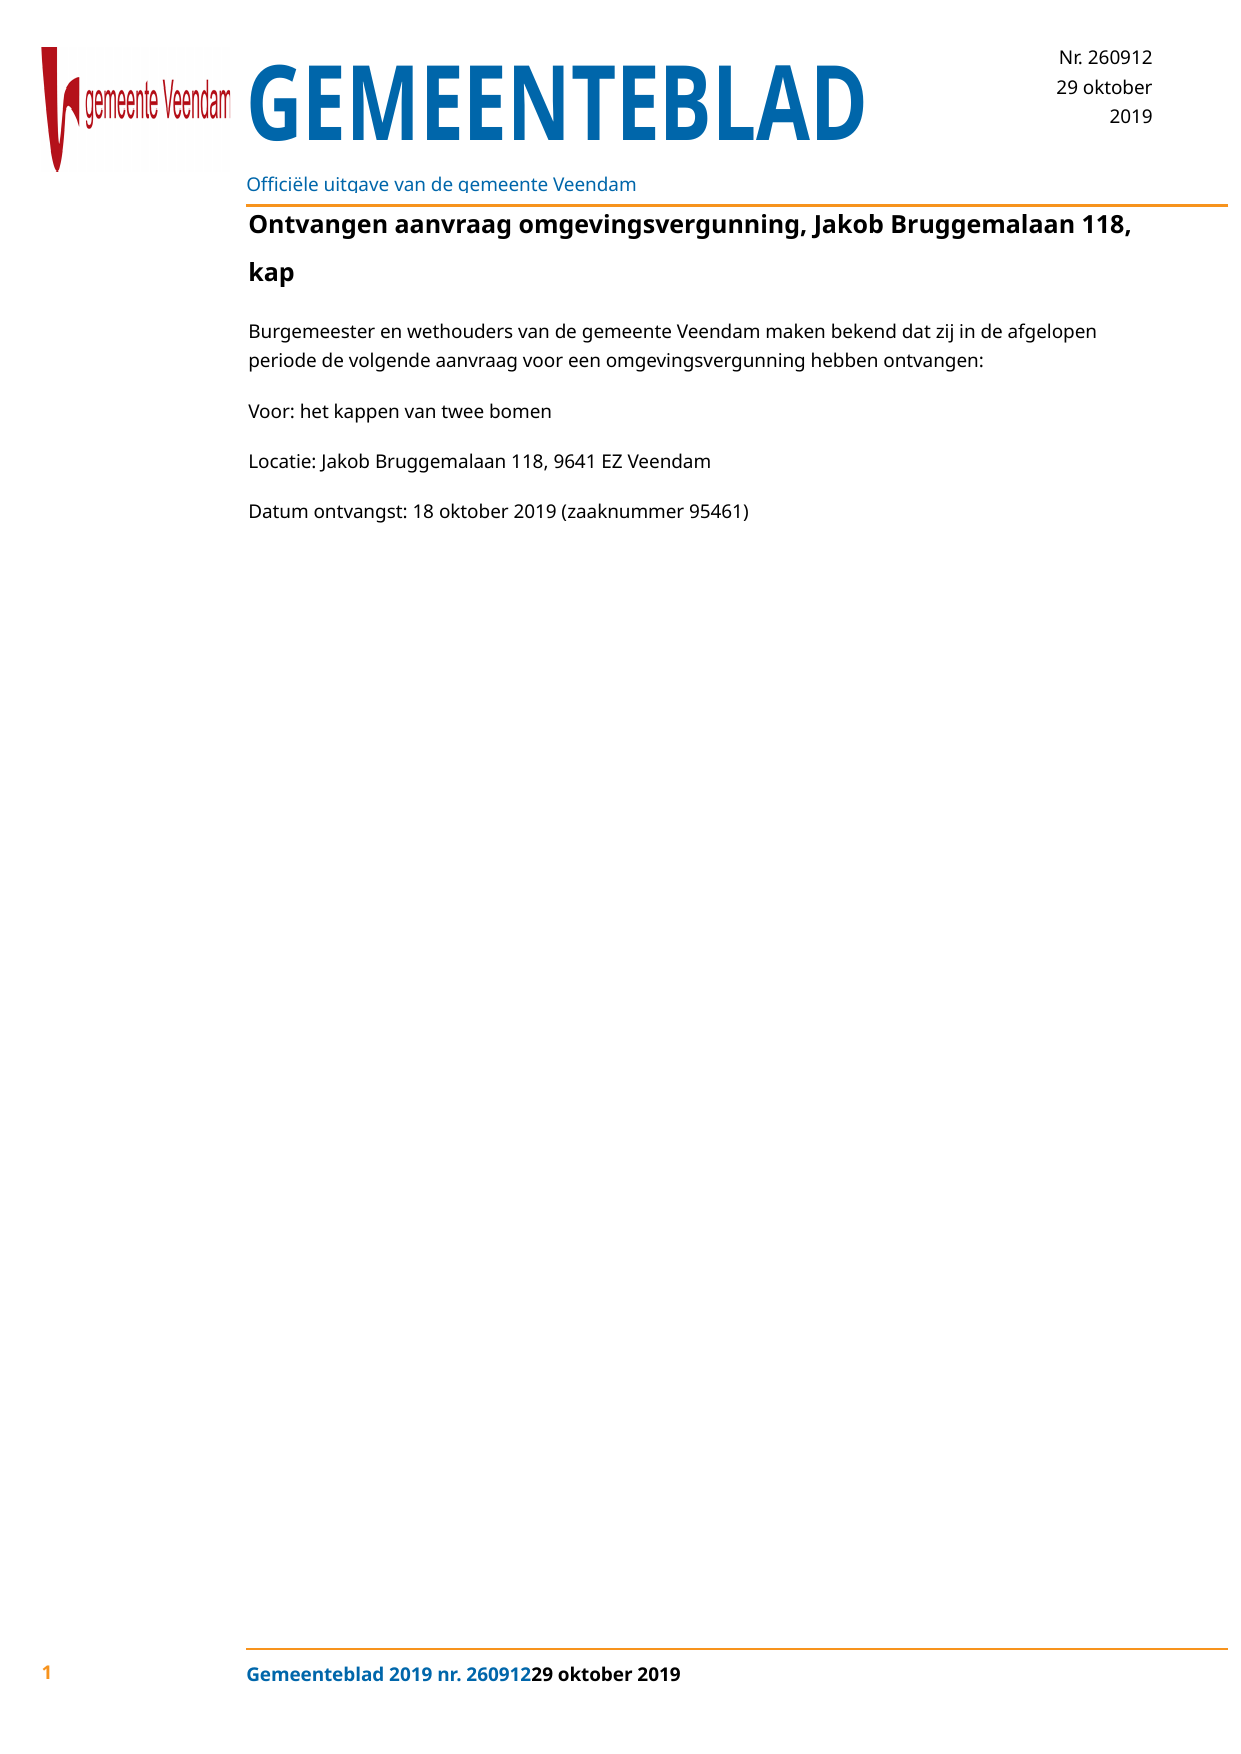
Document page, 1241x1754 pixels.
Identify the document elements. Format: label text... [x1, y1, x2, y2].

text Locatie: Jakob Bruggemalaan 118, 9641 EZ Veendam [248, 448, 1152, 474]
text Burgemeester en wethouders van de gemeente Veendam maken bekend dat zij in de afgelopen periode de volgende aanvraag voor een omgevingsvergunning hebben ontvangen: [248, 318, 1152, 373]
text Datum ontvangst: 18 oktober 2019 (zaaknummer 95461) [248, 499, 1152, 524]
text Ontvangen aanvraag omgevingsvergunning, Jakob Bruggemalaan 118, kap [248, 207, 1152, 288]
text Voor: het kappen van twee bomen [248, 398, 1152, 424]
picture [41, 47, 231, 172]
